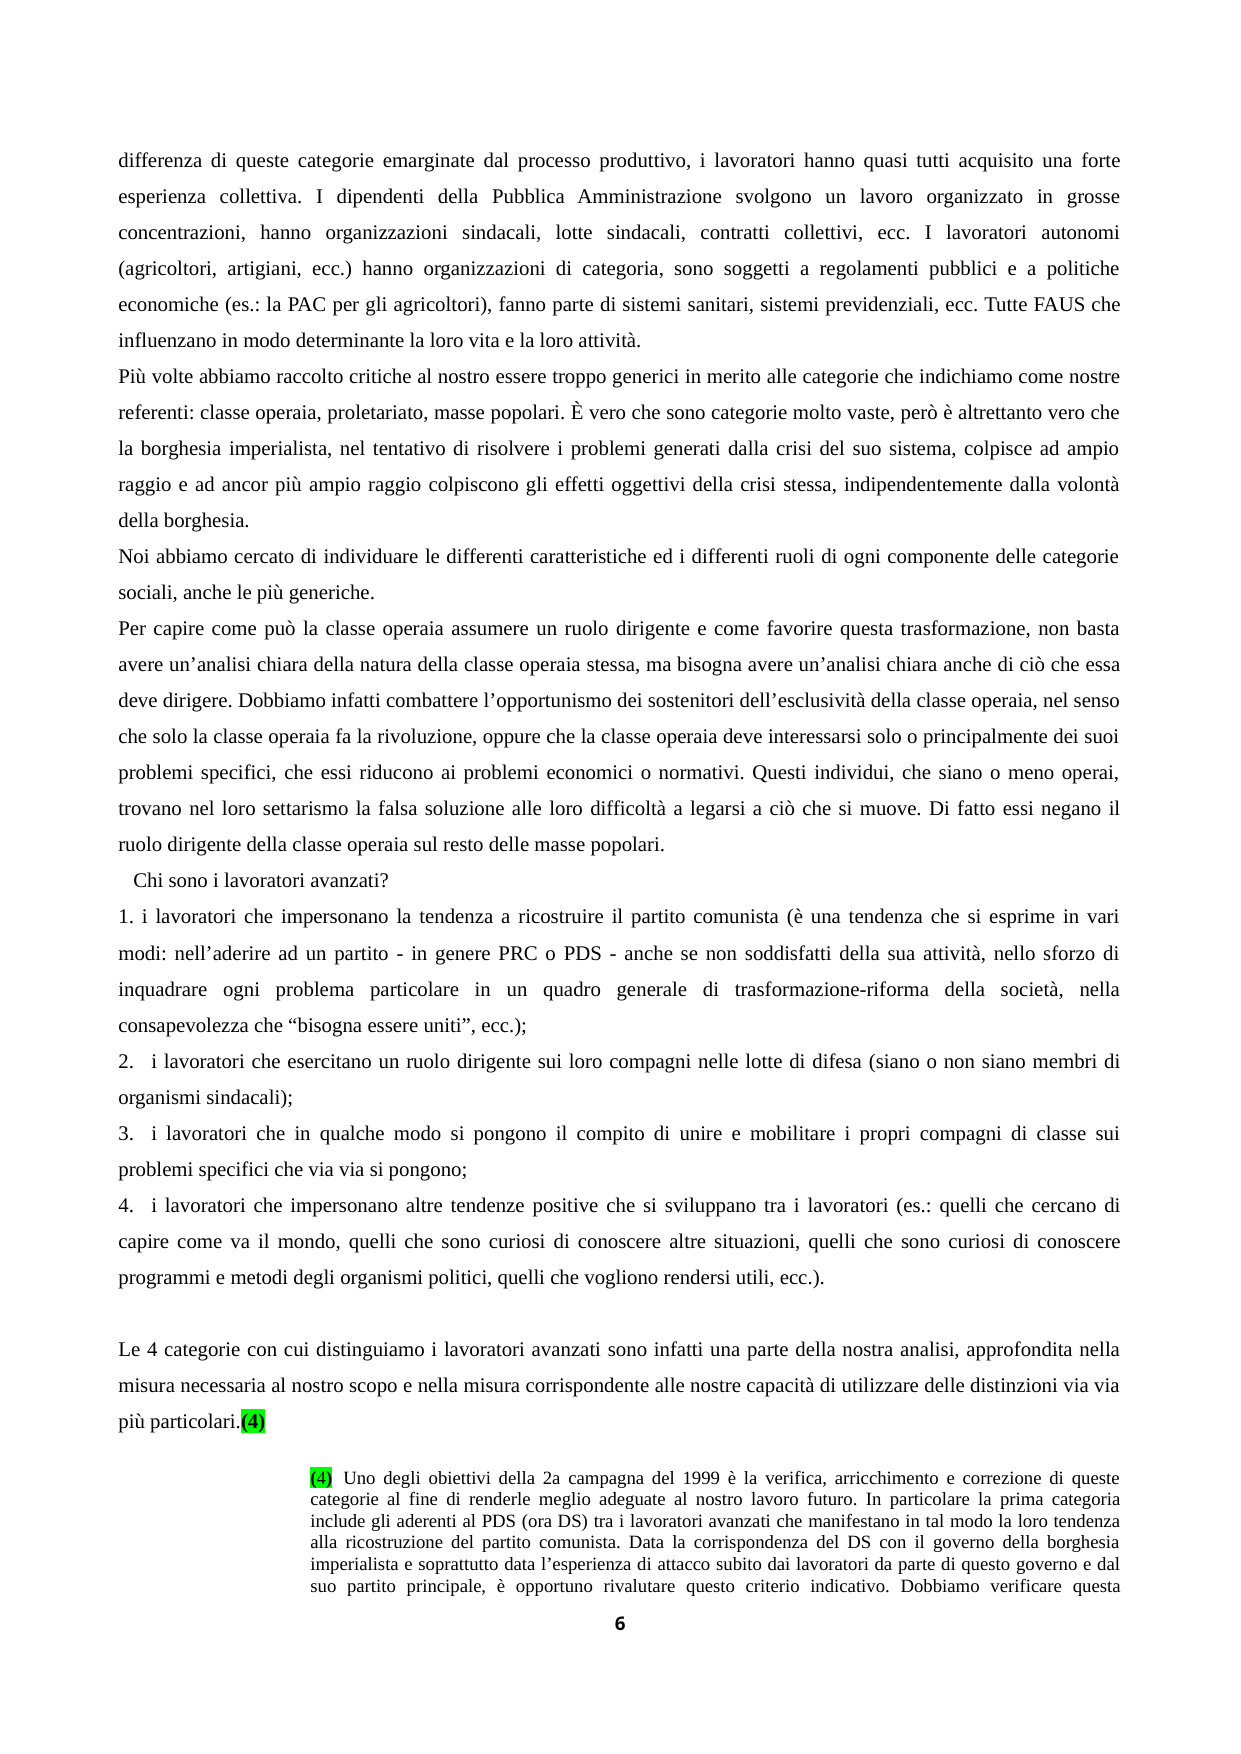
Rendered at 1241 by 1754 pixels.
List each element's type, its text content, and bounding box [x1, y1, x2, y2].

text 3. i lavoratori che in qualche modo si pongono il compito di unire e mobilitare i propri compagni di classe sui problemi specifici che via via si pongono; [118, 1121, 1122, 1181]
text 2. i lavoratori che esercitano un ruolo dirigente sui loro compagni nelle lotte di difesa (siano o non siano membri di organismi sindacali); [118, 1049, 1122, 1109]
text (4) Uno degli obiettivi della 2a campagna del 1999 è la verifica, arricchimento e correzione di queste categorie al fine di renderle meglio adeguate al nostro lavoro futuro. In particolare la prima categoria include gli aderenti al PDS (ora DS) tra i lavoratori avanzati che manifestano in tal modo la loro tendenza alla ricostruzione del partito comunista. Data la corrispondenza del DS con il governo della borghesia imperialista e soprattutto data l’esperienza di attacco subito dai lavoratori da parte di questo governo e dal suo partito principale, è opportuno rivalutare questo criterio indicativo. Dobbiamo verificare questa [310, 1467, 1122, 1596]
text differenza di queste categorie emarginate dal processo produttivo, i lavoratori hanno quasi tutti acquisito una forte esperienza collettiva. I dipendenti della Pubblica Amministrazione svolgono un lavoro organizzato in grosse concentrazioni, hanno organizzazioni sindacali, lotte sindacali, contratti collettivi, ecc. I lavoratori autonomi (agricoltori, artigiani, ecc.) hanno organizzazioni di categoria, sono soggetti a regolamenti pubblici e a politiche economiche (es.: la PAC per gli agricoltori), fanno parte di sistemi sanitari, sistemi previdenziali, ecc. Tutte FAUS che influenzano in modo determinante la loro vita e la loro attività. [118, 148, 1122, 352]
text 1. i lavoratori che impersonano la tendenza a ricostruire il partito comunista (è una tendenza che si esprime in vari modi: nell’aderire ad un partito - in genere PRC o PDS - anche se non soddisfatti della sua attività, nello sforzo di inquadrare ogni problema particolare in un quadro generale di trasformazione-riforma della società, nella consapevolezza che “bisogna essere uniti”, ecc.); [118, 904, 1122, 1037]
text Noi abbiamo cercato di individuare le differenti caratteristiche ed i differenti ruoli di ogni componente delle categorie sociali, anche le più generiche. [118, 544, 1122, 604]
text Le 4 categorie con cui distinguiamo i lavoratori avanzati sono infatti una parte della nostra analisi, approfondita nella misura necessaria al nostro scopo e nella misura corrispondente alle nostre capacità di utilizzare delle distinzioni via via più particolari.(4) [118, 1337, 1122, 1433]
text 4. i lavoratori che impersonano altre tendenze positive che si sviluppano tra i lavoratori (es.: quelli che cercano di capire come va il mondo, quelli che sono curiosi di conoscere altre situazioni, quelli che sono curiosi di conoscere programmi e metodi degli organismi politici, quelli che vogliono rendersi utili, ecc.). [118, 1193, 1122, 1289]
text Per capire come può la classe operaia assumere un ruolo dirigente e come favorire questa trasformazione, non basta avere un’analisi chiara della natura della classe operaia stessa, ma bisogna avere un’analisi chiara anche di ciò che essa deve dirigere. Dobbiamo infatti combattere l’opportunismo dei sostenitori dell’esclusività della classe operaia, nel senso che solo la classe operaia fa la rivoluzione, oppure che la classe operaia deve interessarsi solo o principalmente dei suoi problemi specifici, che essi riducono ai problemi economici o normativi. Questi individui, che siano o meno operai, trovano nel loro settarismo la falsa soluzione alle loro difficoltà a legarsi a ciò che si muove. Di fatto essi negano il ruolo dirigente della classe operaia sul resto delle masse popolari. [118, 616, 1122, 856]
text Più volte abbiamo raccolto critiche al nostro essere troppo generici in merito alle categorie che indichiamo come nostre referenti: classe operaia, proletariato, masse popolari. È vero che sono categorie molto vaste, però è altrettanto vero che la borghesia imperialista, nel tentativo di risolvere i problemi generati dalla crisi del suo sistema, colpisce ad ampio raggio e ad ancor più ampio raggio colpiscono gli effetti oggettivi della crisi stessa, indipendentemente dalla volontà della borghesia. [118, 364, 1122, 532]
text Chi sono i lavoratori avanzati? [133, 868, 1122, 892]
